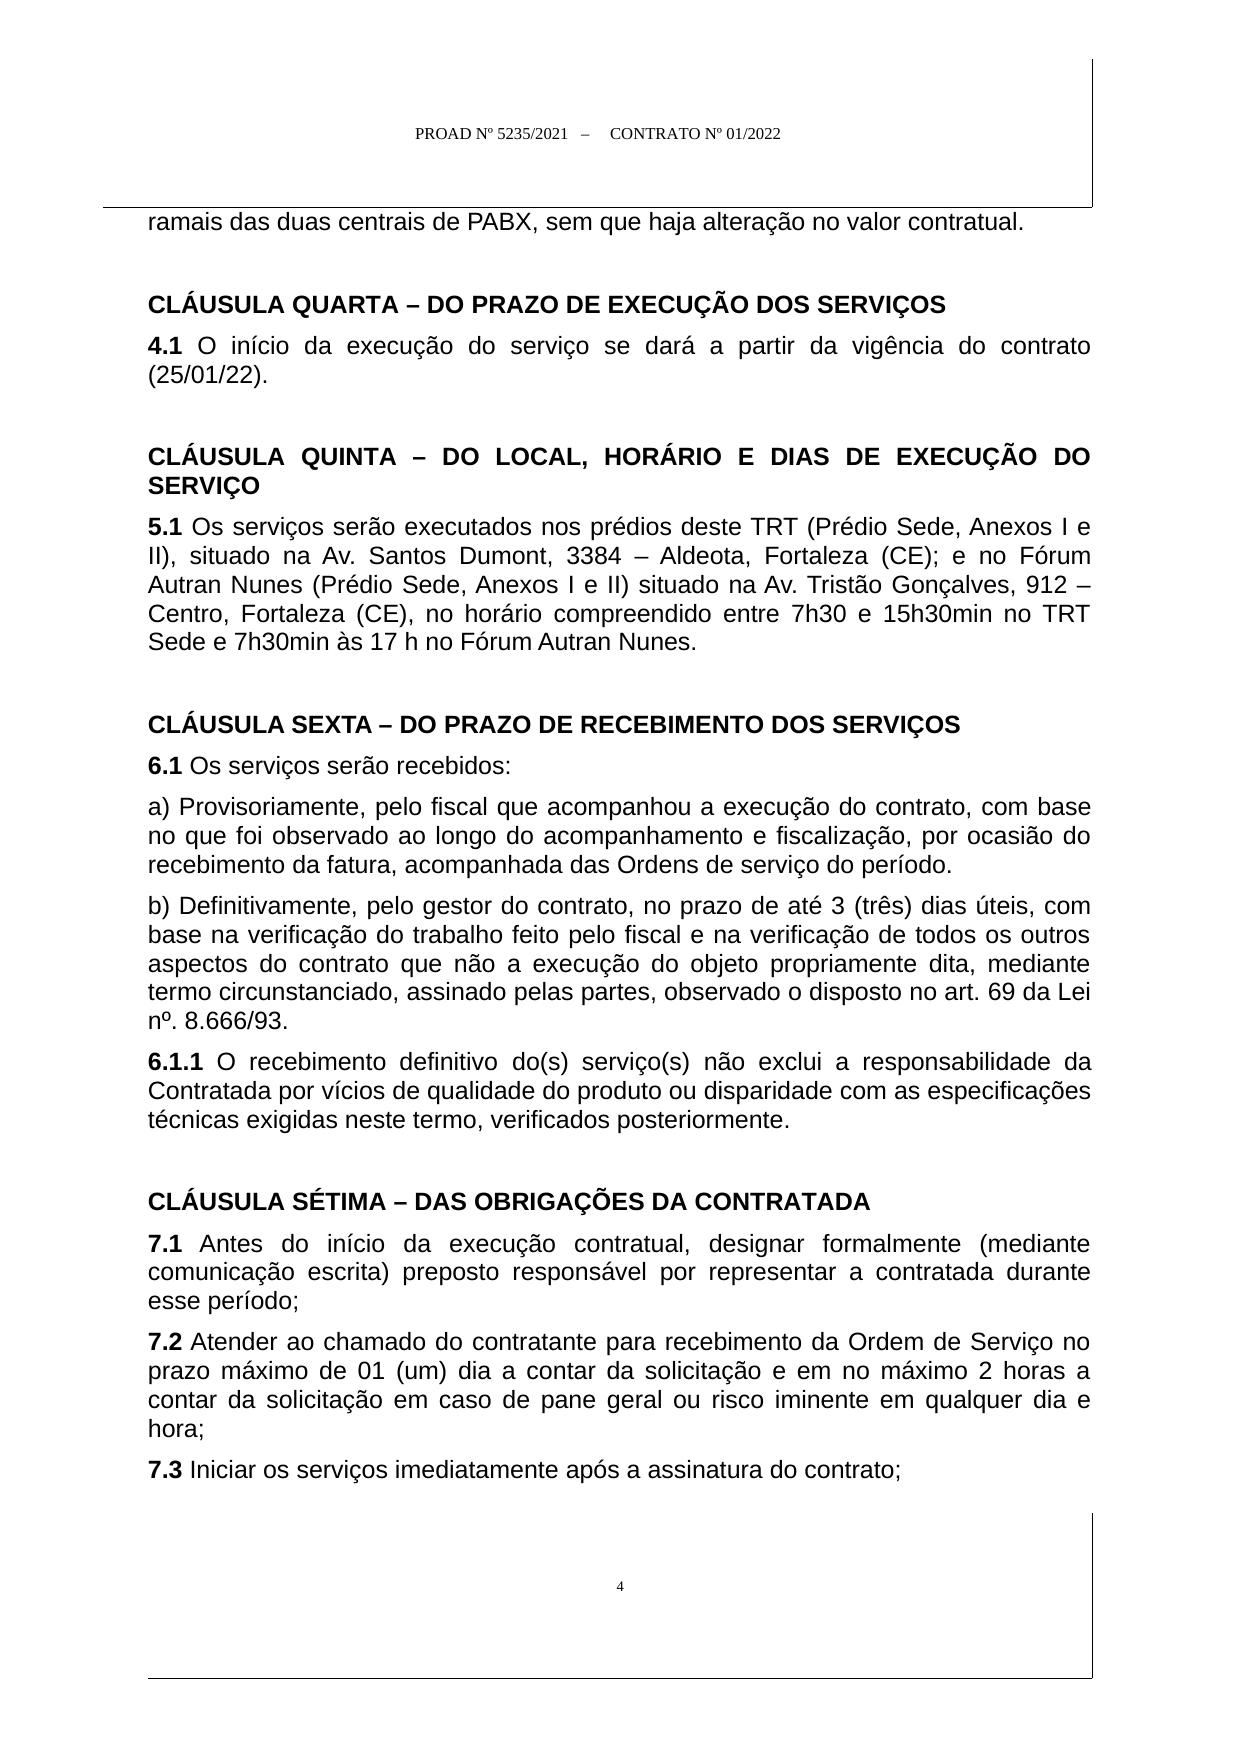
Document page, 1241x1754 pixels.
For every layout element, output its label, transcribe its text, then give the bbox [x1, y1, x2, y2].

text CLÁUSULA SEXTA – DO PRAZO DE RECEBIMENTO DOS SERVIÇOS [148, 710, 1092, 739]
text b) Definitivamente, pelo gestor do contrato, no prazo de até 3 (três) dias úteis, com base na verificação do trabalho feito pelo fiscal e na verificação de todos os outros aspectos do contrato que não a execução do objeto propriamente dita, mediante termo circunstanciado, assinado pelas partes, observado o disposto no art. 69 da Lei nº. 8.666/93. [148, 891, 1092, 1035]
text ramais das duas centrais de PABX, sem que haja alteração no valor contratual. [148, 207, 1092, 236]
text 7.2 Atender ao chamado do contratante para recebimento da Ordem de Serviço no prazo máximo de 01 (um) dia a contar da solicitação e em no máximo 2 horas a contar da solicitação em caso de pane geral ou risco iminente em qualquer dia e hora; [148, 1327, 1092, 1442]
text CLÁUSULA QUARTA – DO PRAZO DE EXECUÇÃO DOS SERVIÇOS [148, 290, 1092, 319]
text 5.1 Os serviços serão executados nos prédios deste TRT (Prédio Sede, Anexos I e II), situado na Av. Santos Dumont, 3384 – Aldeota, Fortaleza (CE); e no Fórum Autran Nunes (Prédio Sede, Anexos I e II) situado na Av. Tristão Gonçalves, 912 – Centro, Fortaleza (CE), no horário compreendido entre 7h30 e 15h30min no TRT Sede e 7h30min às 17 h no Fórum Autran Nunes. [148, 512, 1092, 656]
text a) Provisoriamente, pelo fiscal que acompanhou a execução do contrato, com base no que foi observado ao longo do acompanhamento e fiscalização, por ocasião do recebimento da fatura, acompanhada das Ordens de serviço do período. [148, 792, 1092, 879]
text CLÁUSULA SÉTIMA – DAS OBRIGAÇÕES DA CONTRATADA [148, 1187, 1092, 1216]
text 6.1.1 O recebimento definitivo do(s) serviço(s) não exclui a responsabilidade da Contratada por vícios de qualidade do produto ou disparidade com as especificações técnicas exigidas neste termo, verificados posteriormente. [148, 1047, 1092, 1134]
text 7.3 Iniciar os serviços imediatamente após a assinatura do contrato; [148, 1455, 1092, 1484]
text 4.1 O início da execução do serviço se dará a partir da vigência do contrato (25/01/22). [148, 331, 1092, 389]
text 6.1 Os serviços serão recebidos: [148, 751, 1092, 780]
text 7.1 Antes do início da execução contratual, designar formalmente (mediante comunicação escrita) preposto responsável por representar a contratada durante esse período; [148, 1229, 1092, 1315]
text CLÁUSULA QUINTA – DO LOCAL, HORÁRIO E DIAS DE EXECUÇÃO DO SERVIÇO [148, 442, 1092, 500]
